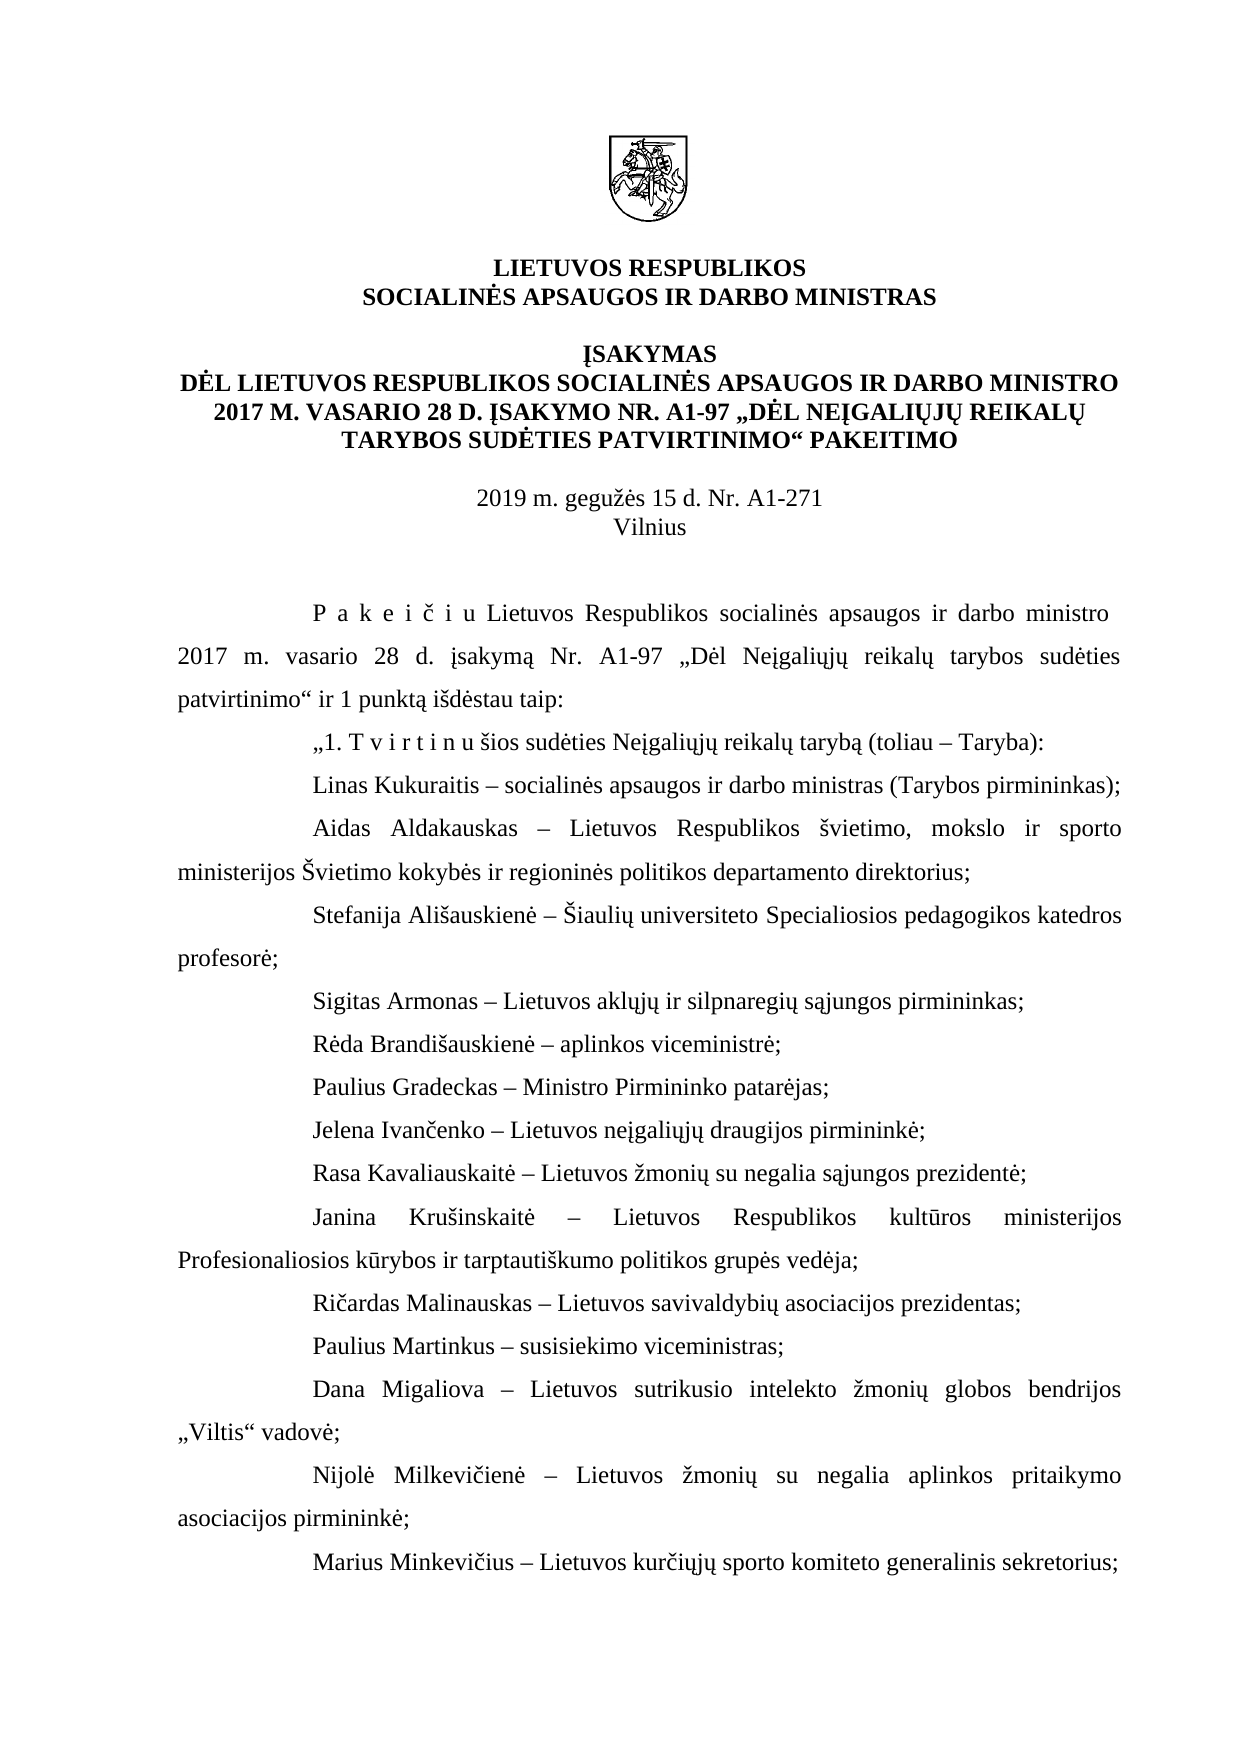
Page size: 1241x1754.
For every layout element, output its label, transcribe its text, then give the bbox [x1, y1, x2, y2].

text Jelena Ivančenko – Lietuvos neįgaliųjų draugijos pirmininkė; [177, 1115, 1122, 1144]
text LIETUVOS RESPUBLIKOS [177, 253, 1122, 282]
text Aidas Aldakauskas – Lietuvos Respublikos švietimo, mokslo ir sporto ministerijos Švietimo kokybės ir regioninės politikos departamento direktorius; [177, 813, 1122, 885]
text Dana Migaliova – Lietuvos sutrikusio intelekto žmonių globos bendrijos „Viltis“ vadovė; [177, 1374, 1122, 1446]
text Rėda Brandišauskienė – aplinkos viceministrė; [177, 1029, 1122, 1058]
text Sigitas Armonas – Lietuvos aklųjų ir silpnaregių sąjungos pirmininkas; [177, 986, 1122, 1015]
text Janina Krušinskaitė – Lietuvos Respublikos kultūros ministerijos Profesionaliosios kūrybos ir tarptautiškumo politikos grupės vedėja; [177, 1202, 1122, 1273]
text ĮSAKYMAS [177, 339, 1122, 368]
text Paulius Gradeckas – Ministro Pirmininko patarėjas; [177, 1072, 1122, 1101]
text Linas Kukuraitis – socialinės apsaugos ir darbo ministras (Tarybos pirmininkas); [177, 770, 1122, 799]
text SOCIALINĖS APSAUGOS IR DARBO MINISTRAS [177, 282, 1122, 310]
text P a k e i č i u Lietuvos Respublikos socialinės apsaugos ir darbo ministro 2017 m. vasario 28 d. įsakymą Nr. A1-97 „Dėl Neįgaliųjų reikalų tarybos sudėties patvirtinimo“ ir 1 punktą išdėstau taip: [177, 598, 1122, 713]
text Vilnius [177, 512, 1122, 540]
text 2017 M. VASARIO 28 D. ĮSAKYMO NR. A1-97 „DĖL NEĮGALIŲJŲ REIKALŲ TARYBOS SUDĖTIES PATVIRTINIMO“ PAKEITIMO [177, 397, 1122, 454]
text „1. T v i r t i n u šios sudėties Neįgaliųjų reikalų tarybą (toliau – Taryba): [177, 727, 1122, 756]
text 2019 m. gegužės 15 d. Nr. A1-271 [177, 483, 1122, 512]
text Paulius Martinkus – susisiekimo viceministras; [177, 1331, 1122, 1360]
text Rasa Kavaliauskaitė – Lietuvos žmonių su negalia sąjungos prezidentė; [177, 1158, 1122, 1187]
text Stefanija Ališauskienė – Šiaulių universiteto Specialiosios pedagogikos katedros profesorė; [177, 900, 1122, 972]
text Nijolė Milkevičienė – Lietuvos žmonių su negalia aplinkos pritaikymo asociacijos pirmininkė; [177, 1460, 1122, 1532]
text Marius Minkevičius – Lietuvos kurčiųjų sporto komiteto generalinis sekretorius; [177, 1547, 1122, 1575]
text DĖL LIETUVOS RESPUBLIKOS SOCIALINĖS APSAUGOS IR DARBO MINISTRO [177, 368, 1122, 397]
text Ričardas Malinauskas – Lietuvos savivaldybių asociacijos prezidentas; [177, 1288, 1122, 1317]
